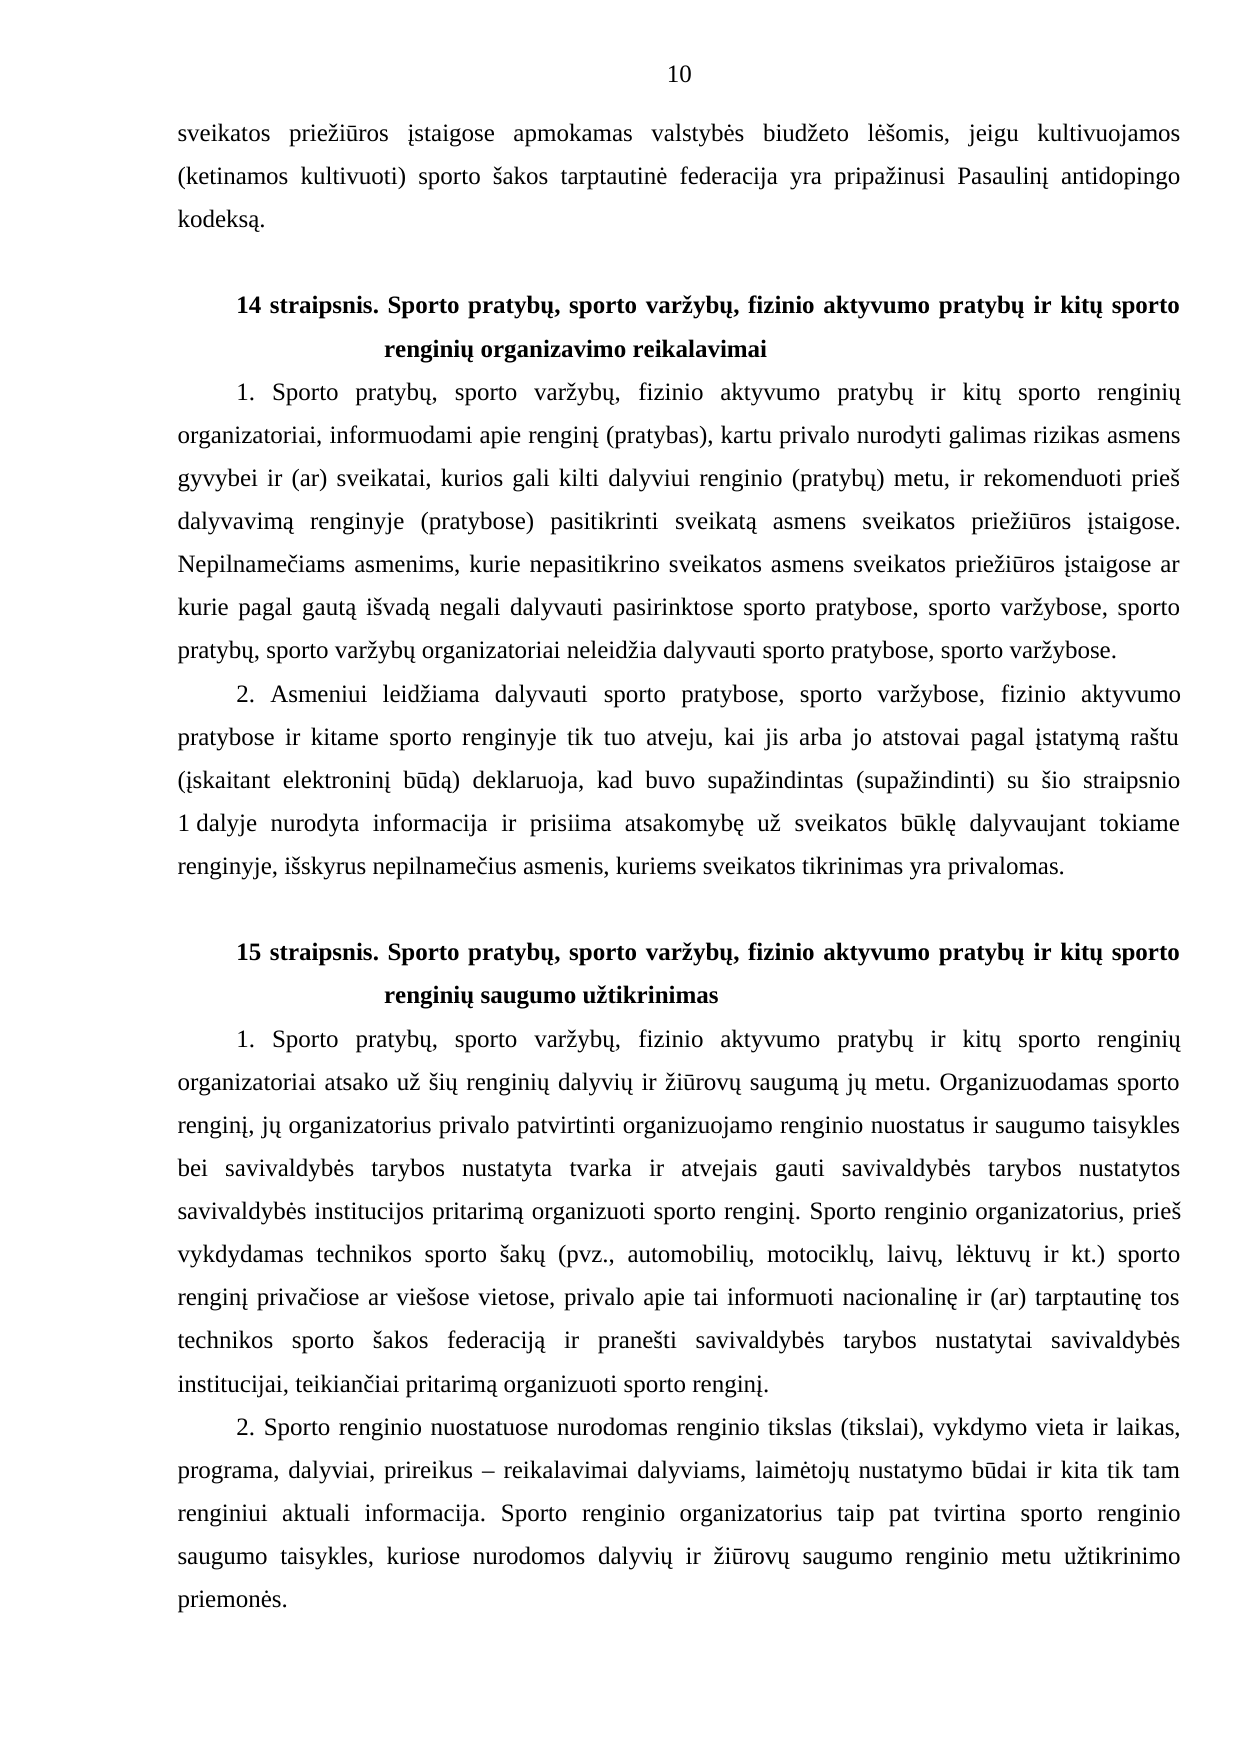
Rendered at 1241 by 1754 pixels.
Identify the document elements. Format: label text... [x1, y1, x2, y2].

text 2. Asmeniui leidžiama dalyvauti sporto pratybose, sporto varžybose, fizinio aktyvumo pratybose ir kitame sporto renginyje tik tuo atveju, kai jis arba jo atstovai pagal įstatymą raštu (įskaitant elektroninį būdą) deklaruoja, kad buvo supažindintas (supažindinti) su šio straipsnio 1 dalyje nurodyta informacija ir prisiima atsakomybę už sveikatos būklę dalyvaujant tokiame renginyje, išskyrus nepilnamečius asmenis, kuriems sveikatos tikrinimas yra privalomas. [177, 679, 1181, 880]
text 15 straipsnis. Sporto pratybų, sporto varžybų, fizinio aktyvumo pratybų ir kitų sporto renginių saugumo užtikrinimas [236, 937, 1181, 1009]
text 1. Sporto pratybų, sporto varžybų, fizinio aktyvumo pratybų ir kitų sporto renginių organizatoriai, informuodami apie renginį (pratybas), kartu privalo nurodyti galimas rizikas asmens gyvybei ir (ar) sveikatai, kurios gali kilti dalyviui renginio (pratybų) metu, ir rekomenduoti prieš dalyvavimą renginyje (pratybose) pasitikrinti sveikatą asmens sveikatos priežiūros įstaigose. Nepilnamečiams asmenims, kurie nepasitikrino sveikatos asmens sveikatos priežiūros įstaigose ar kurie pagal gautą išvadą negali dalyvauti pasirinktose sporto pratybose, sporto varžybose, sporto pratybų, sporto varžybų organizatoriai neleidžia dalyvauti sporto pratybose, sporto varžybose. [177, 377, 1181, 664]
text sveikatos priežiūros įstaigose apmokamas valstybės biudžeto lėšomis, jeigu kultivuojamos (ketinamos kultivuoti) sporto šakos tarptautinė federacija yra pripažinusi Pasaulinį antidopingo kodeksą. [177, 118, 1181, 233]
text 14 straipsnis. Sporto pratybų, sporto varžybų, fizinio aktyvumo pratybų ir kitų sporto renginių organizavimo reikalavimai [236, 291, 1181, 362]
text 2. Sporto renginio nuostatuose nurodomas renginio tikslas (tikslai), vykdymo vieta ir laikas, programa, dalyviai, prireikus – reikalavimai dalyviams, laimėtojų nustatymo būdai ir kita tik tam renginiui aktuali informacija. Sporto renginio organizatorius taip pat tvirtina sporto renginio saugumo taisykles, kuriose nurodomos dalyvių ir žiūrovų saugumo renginio metu užtikrinimo priemonės. [177, 1412, 1181, 1613]
text 1. Sporto pratybų, sporto varžybų, fizinio aktyvumo pratybų ir kitų sporto renginių organizatoriai atsako už šių renginių dalyvių ir žiūrovų saugumą jų metu. Organizuodamas sporto renginį, jų organizatorius privalo patvirtinti organizuojamo renginio nuostatus ir saugumo taisykles bei savivaldybės tarybos nustatyta tvarka ir atvejais gauti savivaldybės tarybos nustatytos savivaldybės institucijos pritarimą organizuoti sporto renginį. Sporto renginio organizatorius, prieš vykdydamas technikos sporto šakų (pvz., automobilių, motociklų, laivų, lėktuvų ir kt.) sporto renginį privačiose ar viešose vietose, privalo apie tai informuoti nacionalinę ir (ar) tarptautinę tos technikos sporto šakos federaciją ir pranešti savivaldybės tarybos nustatytai savivaldybės institucijai, teikiančiai pritarimą organizuoti sporto renginį. [177, 1024, 1181, 1397]
